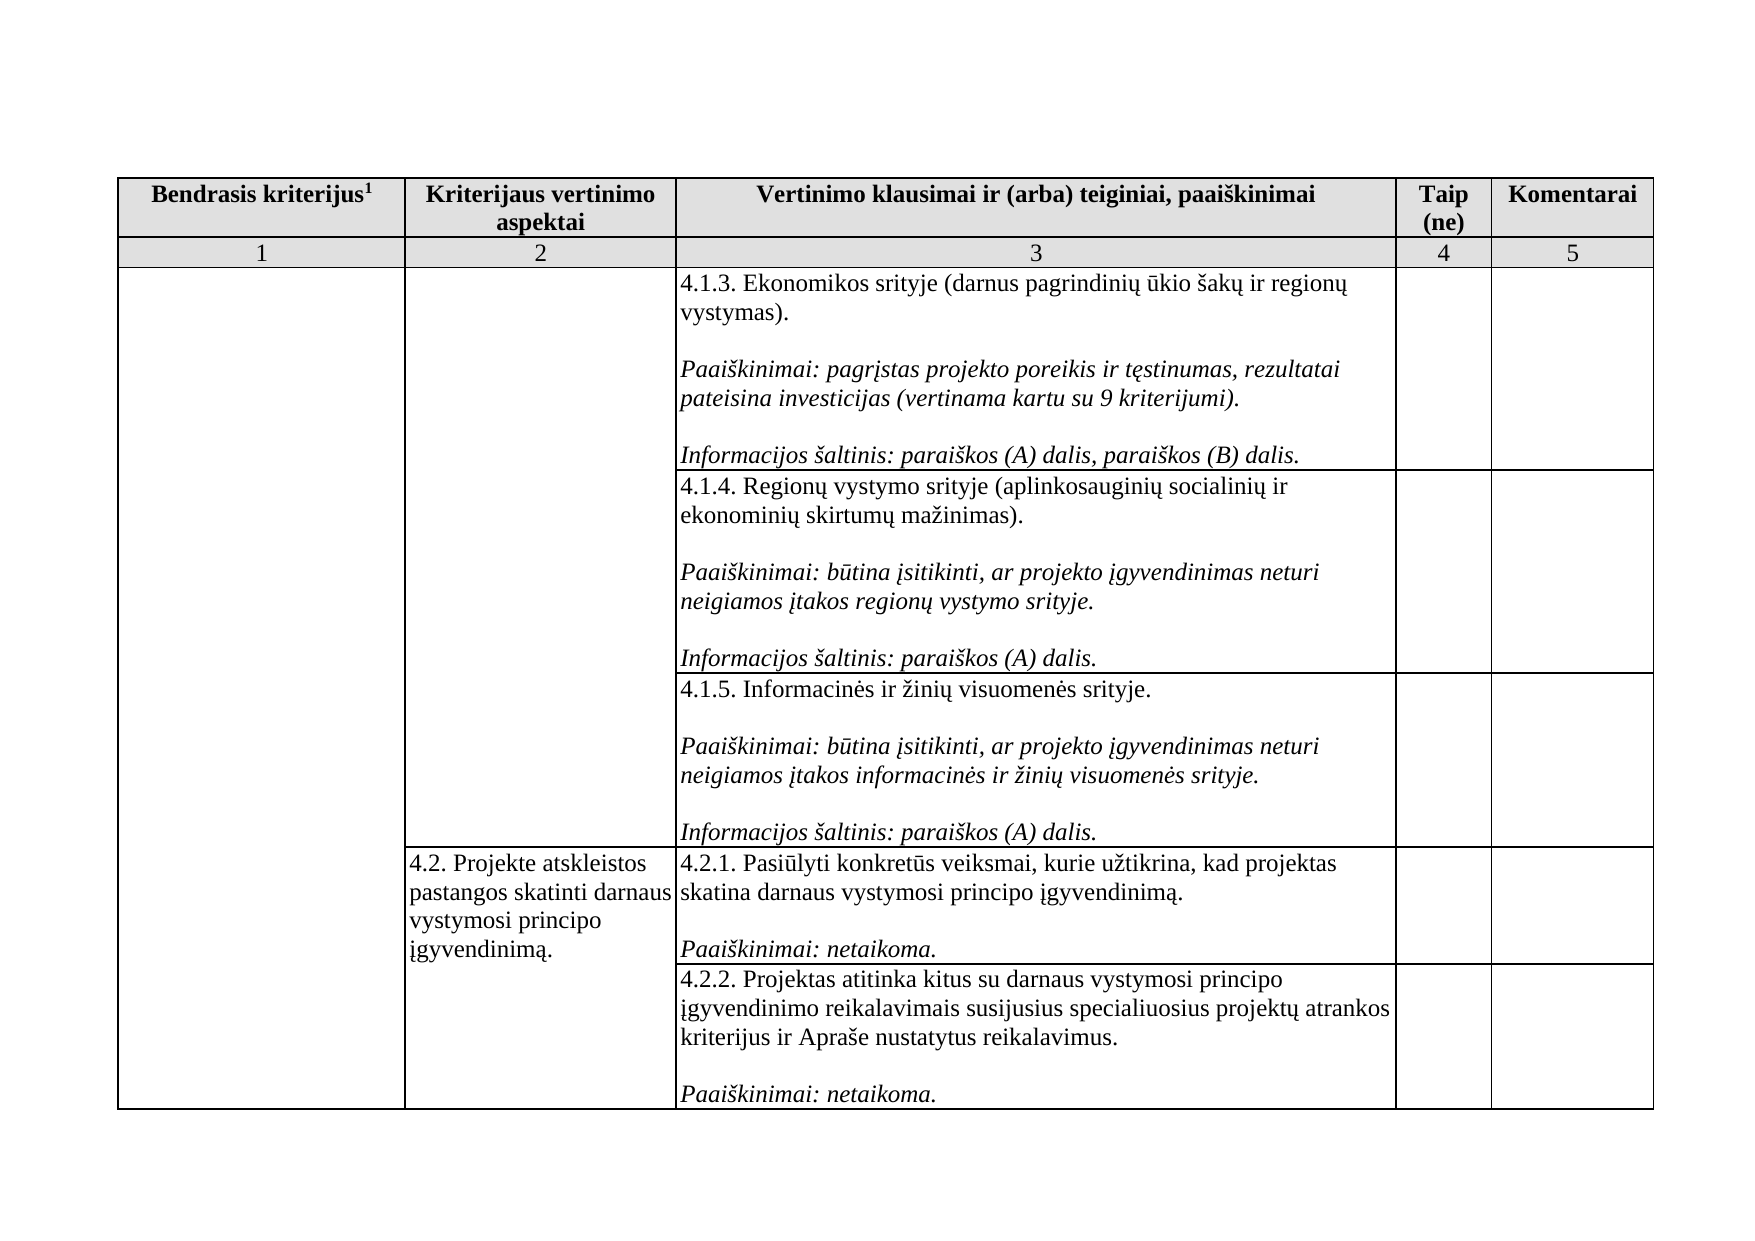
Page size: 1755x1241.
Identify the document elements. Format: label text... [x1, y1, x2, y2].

table_cell [1492, 848, 1653, 963]
table_cell [1397, 848, 1491, 963]
table_cell [1492, 674, 1653, 846]
table_cell [119, 268, 404, 1108]
table_header Taip (ne) [1397, 179, 1491, 236]
table_header Komentarai [1492, 179, 1653, 236]
table_header Kriterijaus vertinimo aspektai [406, 179, 675, 236]
table_cell 4.2.1. Pasiūlyti konkretūs veiksmai, kurie užtikrina, kad projektas skatina darnaus vystymosi principo įgyvendinimą. Paaiškinimai: netaikoma. [677, 848, 1395, 963]
table_cell [1397, 471, 1491, 672]
table_cell [1492, 965, 1653, 1108]
table_cell 3 [677, 238, 1395, 267]
table_cell [1397, 674, 1491, 846]
table_header Bendrasis kriterijus1 [119, 179, 404, 236]
table_cell 4.2. Projekte atskleistos pastangos skatinti darnaus vystymosi principo įgyvendinimą. [406, 848, 675, 1108]
table_cell [1492, 471, 1653, 672]
table_cell 4.2.2. Projektas atitinka kitus su darnaus vystymosi principo įgyvendinimo reikalavimais susijusius specialiuosius projektų atrankos kriterijus ir Apraše nustatytus reikalavimus. Paaiškinimai: netaikoma. [677, 965, 1395, 1108]
table_cell 4 [1397, 238, 1491, 267]
table_header Vertinimo klausimai ir (arba) teiginiai, paaiškinimai [677, 179, 1395, 236]
table_cell 5 [1492, 238, 1653, 267]
table_cell 1 [119, 238, 404, 267]
table_cell 4.1.5. Informacinės ir žinių visuomenės srityje. Paaiškinimai: būtina įsitikinti, ar projekto įgyvendinimas neturi neigiamos įtakos informacinės ir žinių visuomenės srityje. Informacijos šaltinis: paraiškos (A) dalis. [677, 674, 1395, 846]
table_cell [406, 268, 675, 846]
table_cell 4.1.3. Ekonomikos srityje (darnus pagrindinių ūkio šakų ir regionų vystymas). Paaiškinimai: pagrįstas projekto poreikis ir tęstinumas, rezultatai pateisina investicijas (vertinama kartu su 9 kriterijumi). Informacijos šaltinis: paraiškos (A) dalis, paraiškos (B) dalis. [677, 268, 1395, 469]
table_cell [1397, 268, 1491, 469]
table_cell [1492, 268, 1653, 469]
table_cell 2 [406, 238, 675, 267]
table_cell [1397, 965, 1491, 1108]
table_cell 4.1.4. Regionų vystymo srityje (aplinkosauginių socialinių ir ekonominių skirtumų mažinimas). Paaiškinimai: būtina įsitikinti, ar projekto įgyvendinimas neturi neigiamos įtakos regionų vystymo srityje. Informacijos šaltinis: paraiškos (A) dalis. [677, 471, 1395, 672]
